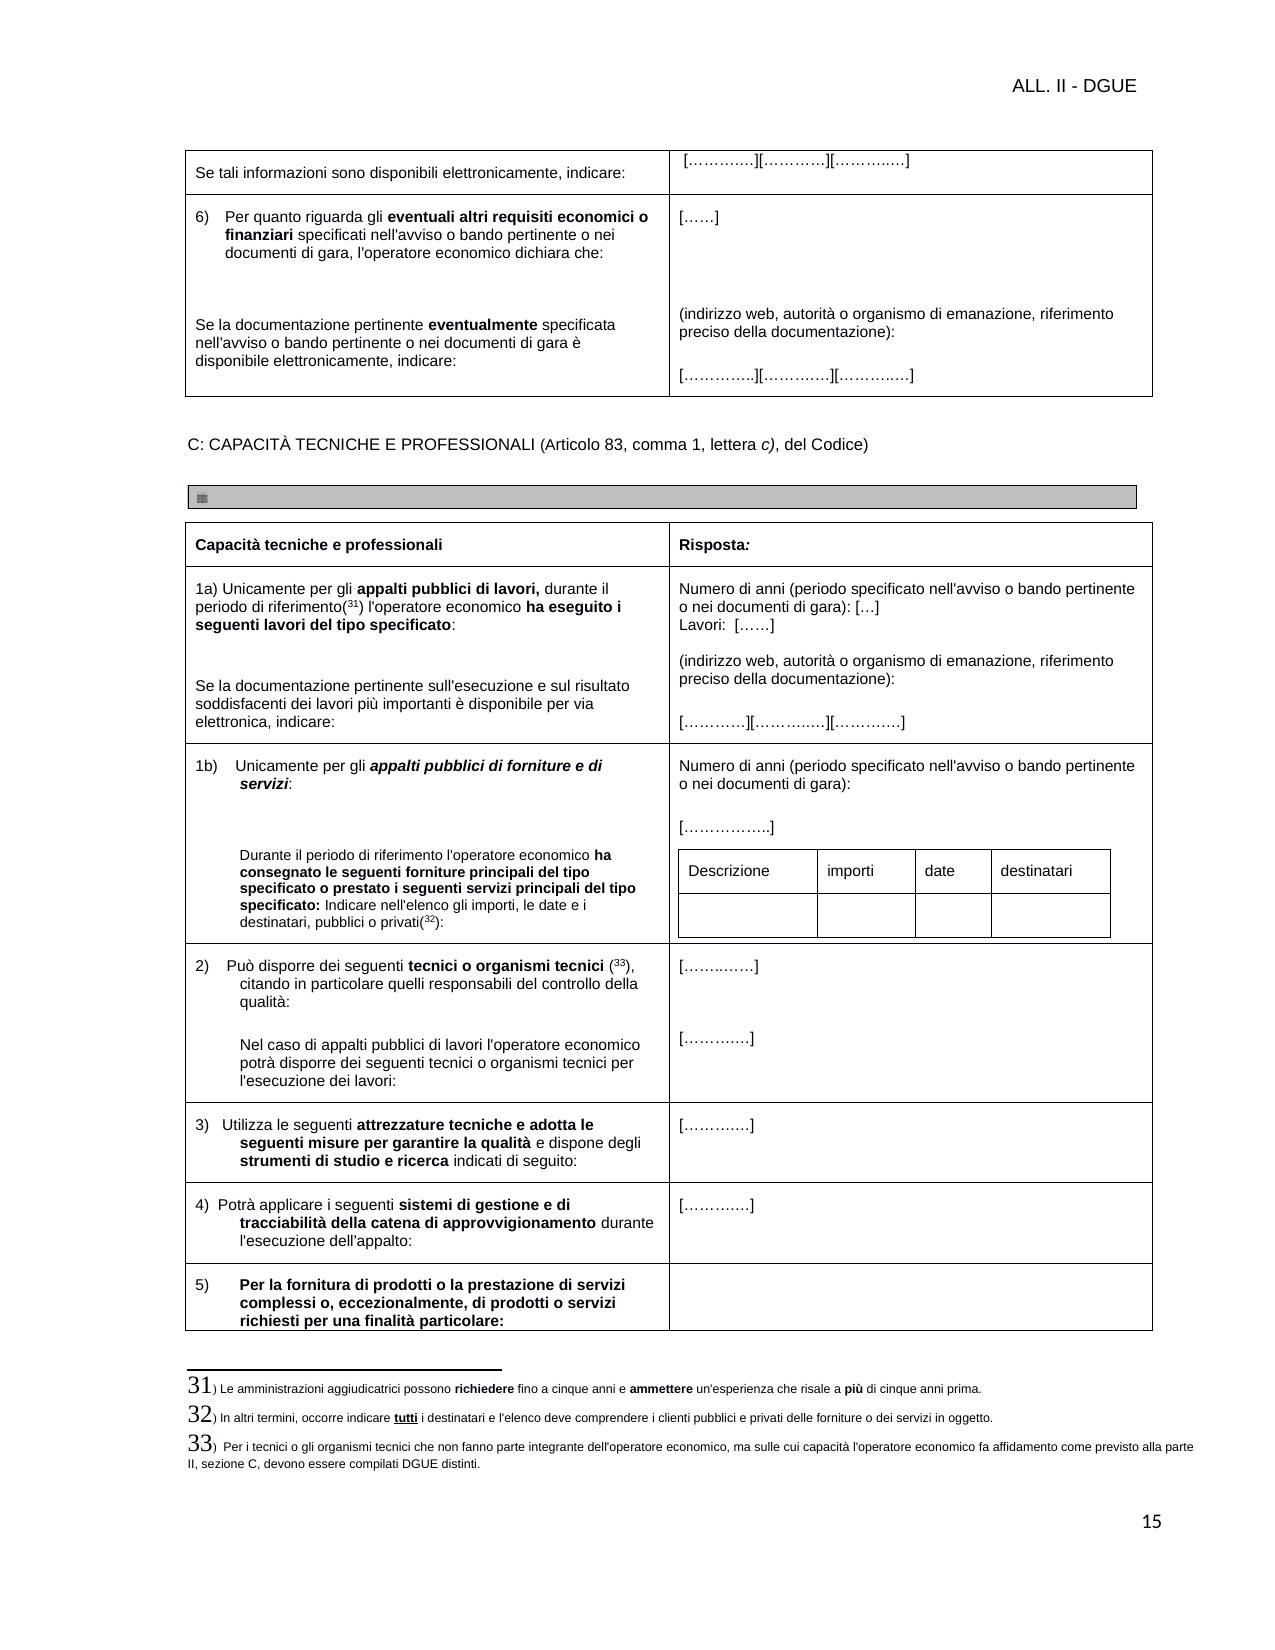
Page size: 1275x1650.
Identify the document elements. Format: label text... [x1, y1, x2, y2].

table_cell 1a) Unicamente per gli appalti pubblici di lavori, durante il periodo di riferimento() l'operatore economico ha eseguito i seguenti lavori del tipo specificato: Se la documentazione pertinente sull'esecuzione e sul risultato soddisfacenti dei lavori più importanti è disponibile per via elettronica, indicare: [186, 567, 669, 743]
table_cell [916, 894, 991, 937]
table_cell Numero di anni (periodo specificato nell'avviso o bando pertinente o nei documenti di gara): […] Lavori: [……] (indirizzo web, autorità o organismo di emanazione, riferimento preciso della documentazione): […………][………..…][……….…] [670, 567, 1152, 743]
table_cell 4) Potrà applicare i seguenti sistemi di gestione e di tracciabilità della catena di approvvigionamento durante l'esecuzione dell'appalto: [186, 1183, 669, 1262]
table_cell [670, 1264, 1152, 1330]
text Tale Sezione è da compilare solo se le informazioni sono state richieste espressamente dall’amministrazione aggiudicatrice o dall’ente aggiudicatore nell’avviso o bando pertinente o nei documenti di gara. [189, 486, 1136, 508]
table_cell [……….…] [670, 1183, 1152, 1262]
table_header Capacità tecniche e professionali [186, 523, 669, 566]
table_cell Numero di anni (periodo specificato nell'avviso o bando pertinente o nei documenti di gara): [……………..] [670, 744, 1152, 943]
table_cell [992, 894, 1110, 937]
table_cell 2) Può disporre dei seguenti tecnici o organismi tecnici (), citando in particolare quelli responsabili del controllo della qualità: Nel caso di appalti pubblici di lavori l'operatore economico potrà disporre dei seguenti tecnici o organismi tecnici per l'esecuzione dei lavori: [186, 944, 669, 1102]
table_cell [……….…] [670, 1103, 1152, 1182]
table_header Risposta: [670, 523, 1152, 566]
table_cell Per quanto riguarda gli eventuali altri requisiti economici o finanziari specificati nell'avviso o bando pertinente o nei documenti di gara, l'operatore economico dichiara che: Se la documentazione pertinente eventualmente specificata nell'avviso o bando pertinente o nei documenti di gara è disponibile elettronicamente, indicare: [186, 195, 669, 396]
table_cell [……….…][…………][………..…] [670, 151, 1152, 194]
table_cell Se tali informazioni sono disponibili elettronicamente, indicare: [186, 151, 669, 194]
table_cell 1b) Unicamente per gli appalti pubblici di forniture e di servizi: Durante il periodo di riferimento l'operatore economico ha consegnato le seguenti forniture principali del tipo specificato o prestato i seguenti servizi principali del tipo specificato: Indicare nell'elenco gli importi, le date e i destinatari, pubblici o privati(): [186, 744, 669, 943]
title C: Capacità tecniche e professionali (Articolo 83, comma 1, lettera c), del Codice) [187, 434, 1137, 454]
table_cell [……] (indirizzo web, autorità o organismo di emanazione, riferimento preciso della documentazione): […………..][……….…][………..…] [670, 195, 1152, 396]
table_cell [818, 894, 915, 937]
table_cell [……..……] [……….…] [670, 944, 1152, 1102]
table_header destinatari [992, 850, 1110, 892]
table_header Descrizione [679, 850, 817, 892]
table_header date [916, 850, 991, 892]
table_cell 3) Utilizza le seguenti attrezzature tecniche e adotta le seguenti misure per garantire la qualità e dispone degli strumenti di studio e ricerca indicati di seguito: [186, 1103, 669, 1182]
table_header importi [818, 850, 915, 892]
table_cell [679, 894, 817, 937]
table_cell 5) Per la fornitura di prodotti o la prestazione di servizi complessi o, eccezionalmente, di prodotti o servizi richiesti per una finalità particolare: [186, 1264, 669, 1330]
